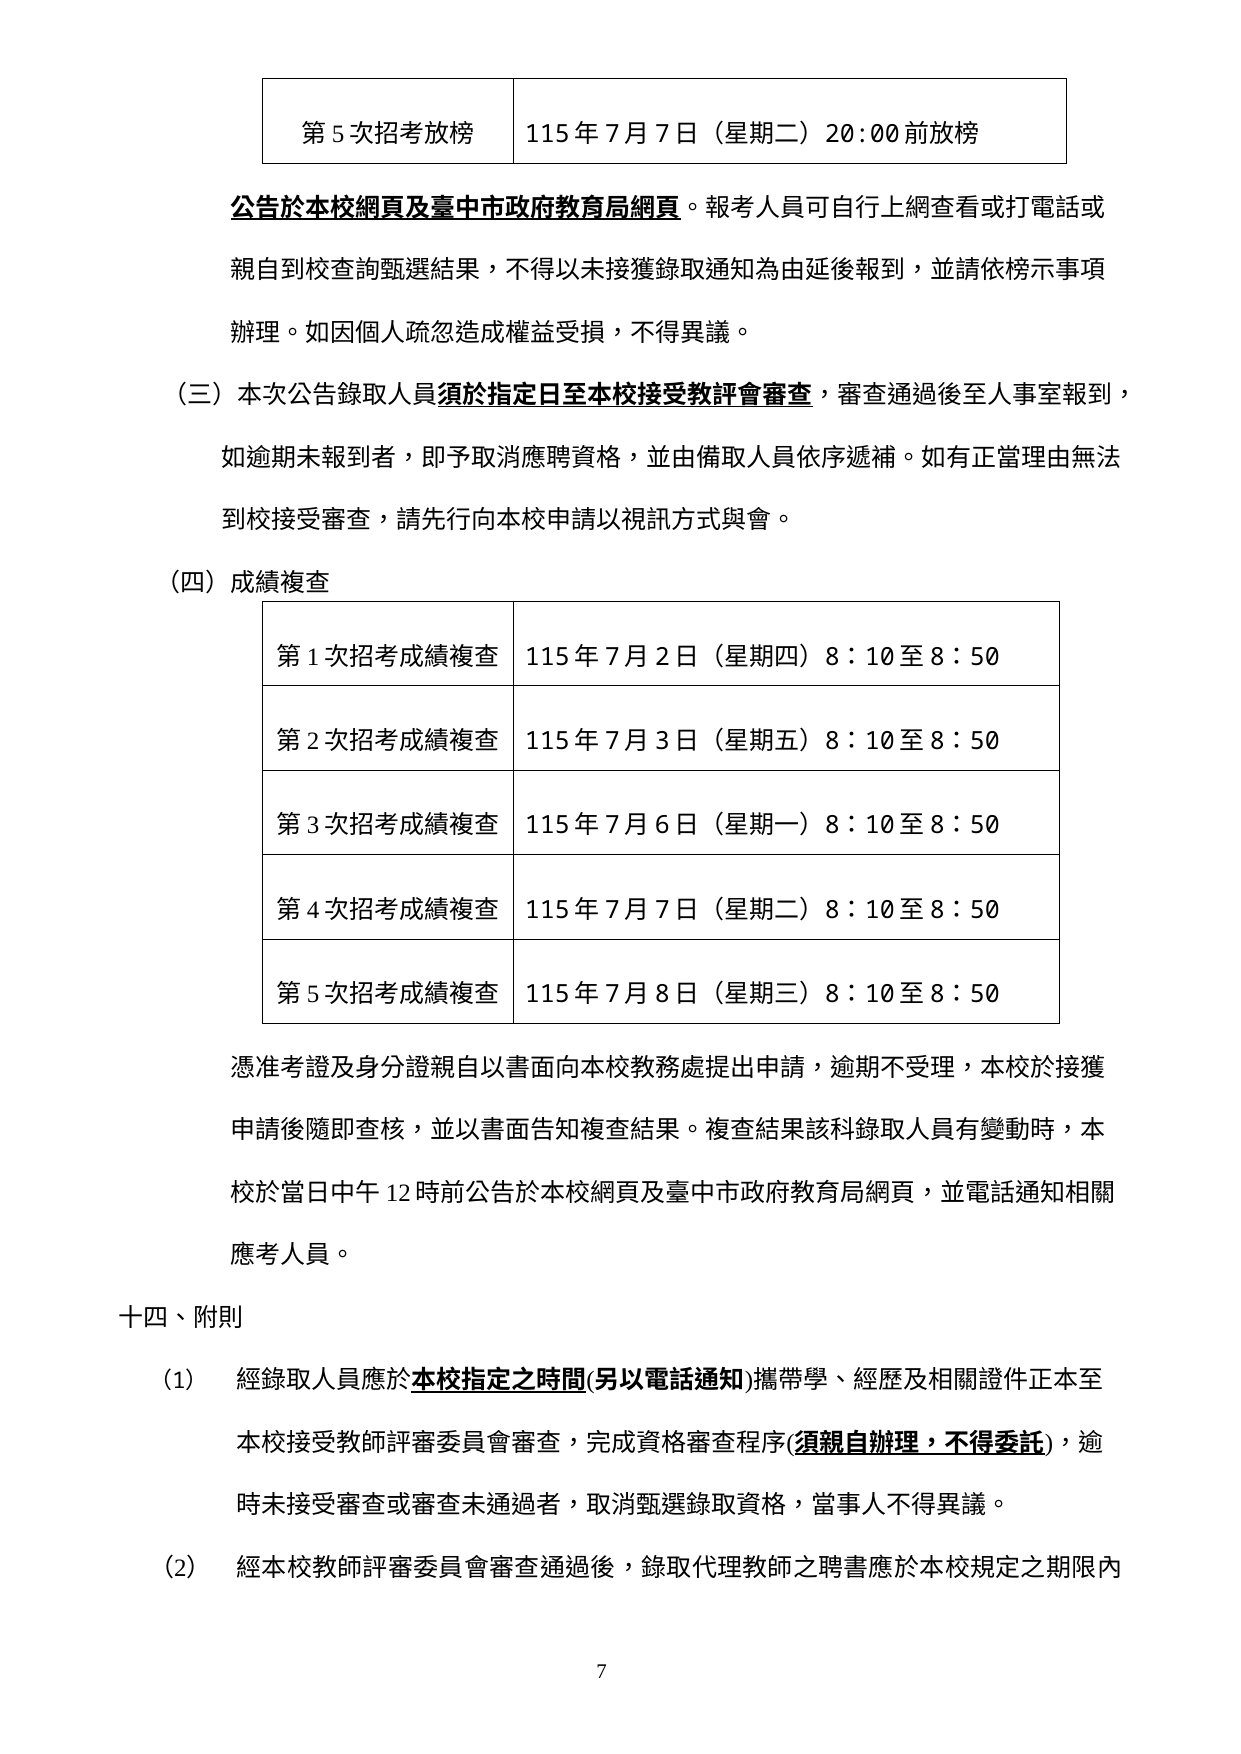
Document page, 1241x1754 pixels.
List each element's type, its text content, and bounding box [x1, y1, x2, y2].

table_cell 第3次招考成績複查 [263, 771, 513, 854]
list 經錄取人員應於本校指定之時間(另以電話通知)攜帶學、經歷及相關證件正本至本校接受教師評審委員會審查，完成資格審查程序(須親自辦理，不得委託)，逾時未接受審查或審查未通過者，取消甄選錄取資格，當事人不得異議。 [149, 1336, 1122, 1524]
table_cell 115年7月3日（星期五）8：10至8：50 [514, 686, 1059, 770]
table_header 第1次招考成績複查 [263, 602, 513, 685]
table_cell 第5次招考放榜 [263, 79, 513, 162]
list 經本校教師評審委員會審查通過後，錄取代理教師之聘書應於本校規定之期限內 [149, 1524, 1122, 1586]
table_cell 第4次招考成績複查 [263, 855, 513, 938]
table_cell 115年7月7日（星期二）8：10至8：50 [514, 855, 1059, 938]
table_cell 115年7月8日（星期三）8：10至8：50 [514, 940, 1059, 1023]
table_cell 第5次招考成績複查 [263, 940, 513, 1023]
table_cell 115年7月6日（星期一）8：10至8：50 [514, 771, 1059, 854]
text （三）本次公告錄取人員須於指定日至本校接受教評會審查，審查通過後至人事室報到，如逾期未報到者，即予取消應聘資格，並由備取人員依序遞補。如有正當理由無法到校接受審查，請先行向本校申請以視訊方式與會。 [163, 351, 1122, 538]
text 十四、附則 [118, 1274, 1122, 1336]
table_header 115年7月2日（星期四）8：10至8：50 [514, 602, 1059, 685]
text 憑准考證及身分證親自以書面向本校教務處提出申請，逾期不受理，本校於接獲申請後隨即查核，並以書面告知複查結果。複查結果該科錄取人員有變動時，本校於當日中午12時前公告於本校網頁及臺中市政府教育局網頁，並電話通知相關應考人員。 [231, 1024, 1122, 1274]
table_cell 第2次招考成績複查 [263, 686, 513, 770]
table_cell 115年7月7日（星期二）20:00前放榜 [514, 79, 1066, 162]
text 公告於本校網頁及臺中市政府教育局網頁。報考人員可自行上網查看或打電話或親自到校查詢甄選結果，不得以未接獲錄取通知為由延後報到，並請依榜示事項辦理。如因個人疏忽造成權益受損，不得異議。 [231, 163, 1122, 351]
text （四）成績複查 [118, 538, 1122, 601]
